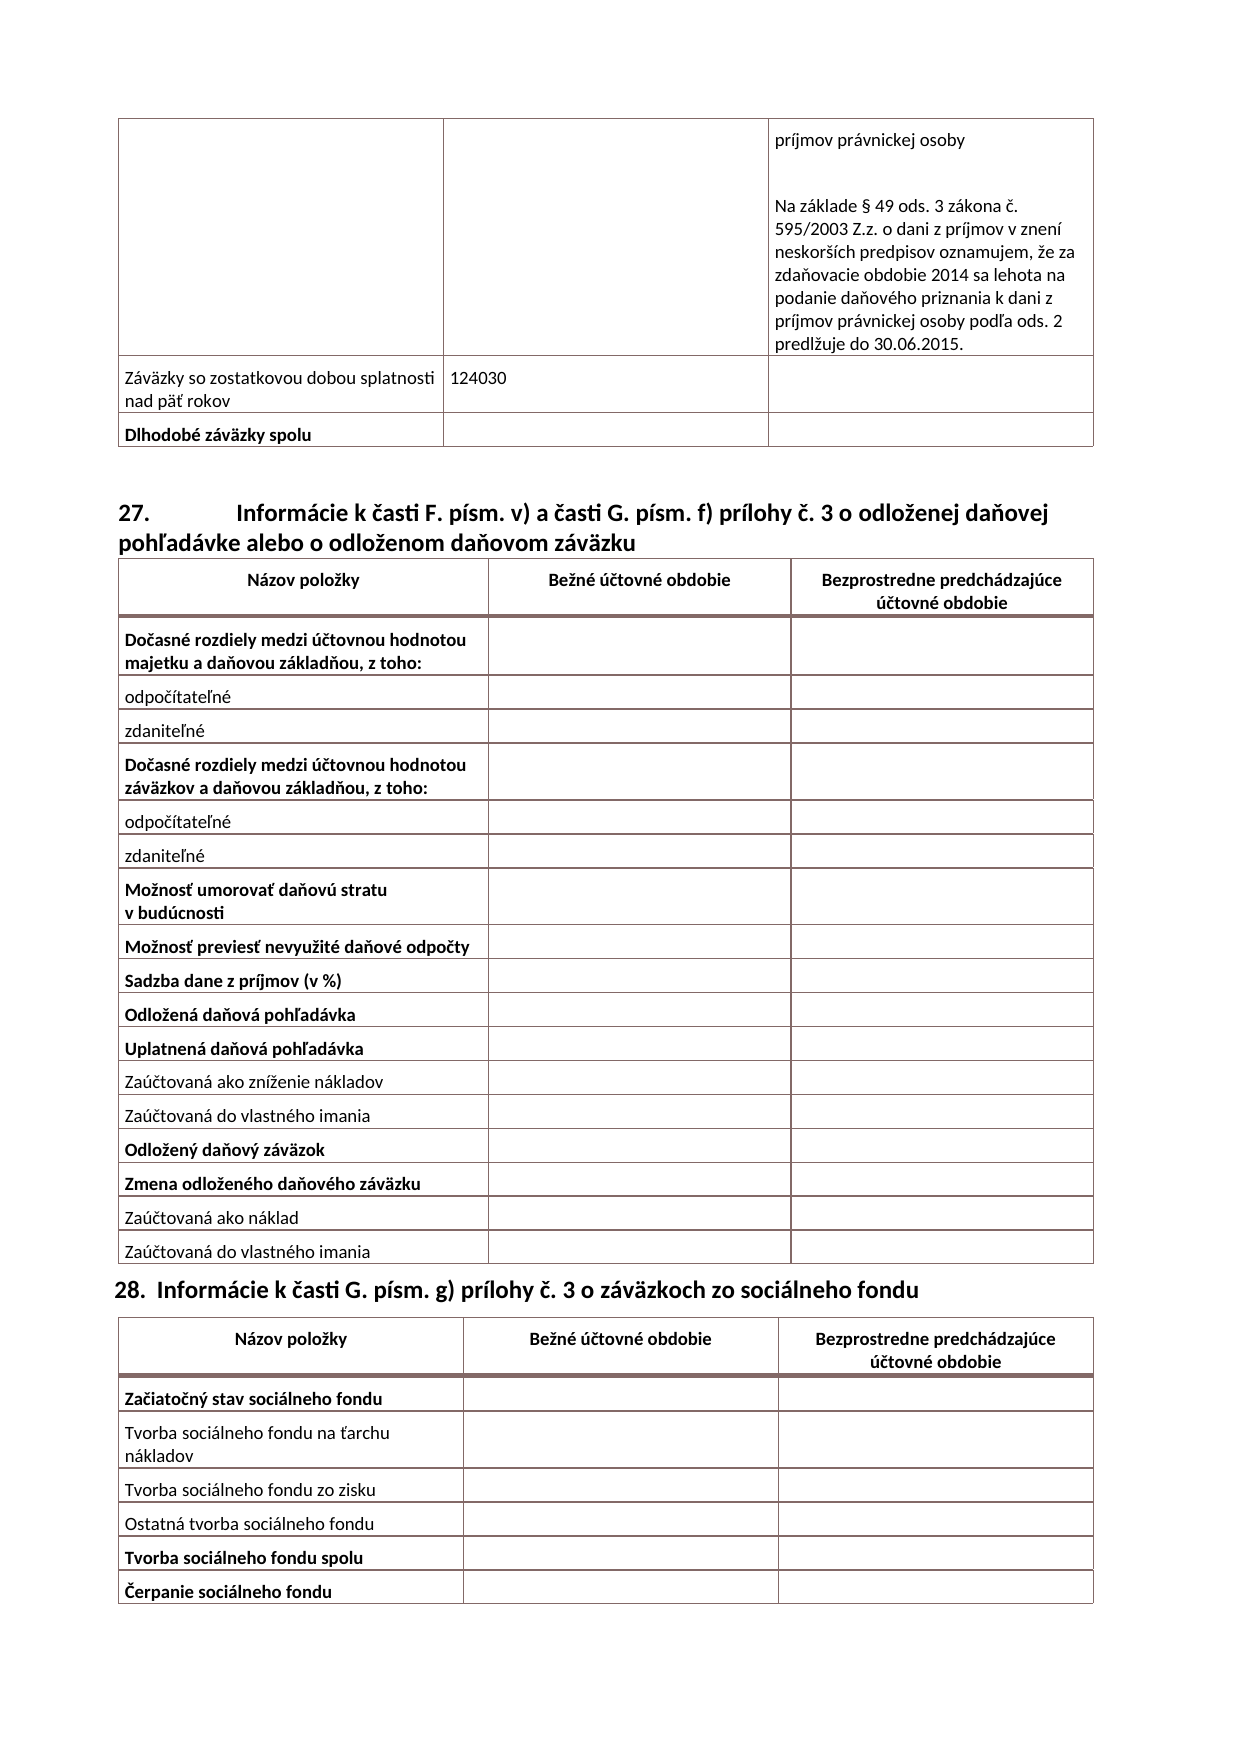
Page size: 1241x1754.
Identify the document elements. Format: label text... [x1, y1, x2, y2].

table_cell [779, 1571, 1093, 1603]
table_cell Sadzba dane z príjmov (v %) [119, 959, 488, 992]
table_cell [489, 925, 790, 958]
table_cell [792, 710, 1093, 742]
table_cell 124030 [444, 356, 768, 412]
table_cell [792, 869, 1093, 924]
table_cell [792, 1095, 1093, 1128]
table_cell [464, 1412, 778, 1467]
table_cell Zaúčtovaná ako zníženie nákladov [119, 1061, 488, 1094]
table_cell [792, 959, 1093, 992]
table_cell [489, 869, 790, 924]
table_cell [792, 835, 1093, 867]
table_cell Odložený daňový záväzok [119, 1129, 488, 1162]
table_cell [489, 744, 790, 799]
table_header Bežné účtovné obdobie [489, 559, 790, 614]
table_cell [779, 1469, 1093, 1501]
table_cell Zaúčtovaná ako náklad [119, 1197, 488, 1229]
table_cell [792, 1061, 1093, 1094]
table_cell [464, 1571, 778, 1603]
table_cell [489, 618, 790, 674]
table_cell [792, 1027, 1093, 1060]
table_cell Tvorba sociálneho fondu spolu [119, 1537, 463, 1569]
table_cell [779, 1412, 1093, 1467]
table_cell [489, 993, 790, 1026]
table_cell [769, 413, 1093, 446]
table_cell Zaúčtovaná do vlastného imania [119, 1231, 488, 1263]
table_cell [792, 744, 1093, 799]
table_cell [464, 1469, 778, 1501]
table_header Bezprostredne predchádzajúce účtovné obdobie [779, 1318, 1093, 1373]
table_cell [489, 801, 790, 833]
table_cell [489, 1197, 790, 1229]
table_cell [489, 1129, 790, 1162]
table_cell [444, 413, 768, 446]
table_cell [779, 1503, 1093, 1535]
table_cell [489, 1231, 790, 1263]
table_cell Ostatná tvorba sociálneho fondu [119, 1503, 463, 1535]
table_cell [119, 119, 443, 355]
table_cell [464, 1537, 778, 1569]
table_cell [779, 1537, 1093, 1569]
table_cell [792, 1163, 1093, 1195]
table_header Názov položky [119, 559, 488, 614]
table_cell Dočasné rozdiely medzi účtovnou hodnotou záväzkov a daňovou základňou, z toho: [119, 744, 488, 799]
table_cell Čerpanie sociálneho fondu [119, 1571, 463, 1603]
table_cell odpočítateľné [119, 676, 488, 708]
table_cell [489, 710, 790, 742]
table_cell [464, 1378, 778, 1410]
table_cell [489, 1095, 790, 1128]
table_cell [464, 1503, 778, 1535]
table_cell [792, 1129, 1093, 1162]
table_header Názov položky [119, 1318, 463, 1373]
table_cell [489, 835, 790, 867]
table_cell [489, 959, 790, 992]
table_cell Zaúčtovaná do vlastného imania [119, 1095, 488, 1128]
table_cell zdaniteľné [119, 835, 488, 867]
table_cell [792, 801, 1093, 833]
table_cell príjmov právnickej osoby Na základe § 49 ods. 3 zákona č. 595/2003 Z.z. o dani z príjmov v znení neskorších predpisov oznamujem, že za zdaňovacie obdobie 2014 sa lehota na podanie daňového priznania k dani z príjmov právnickej osoby podľa ods. 2 predlžuje do 30.06.2015. [769, 119, 1093, 355]
text 28. Informácie k časti G. písm. g) prílohy č. 3 o záväzkoch zo sociálneho fondu [114, 1274, 1122, 1304]
table_cell [489, 676, 790, 708]
table_cell Možnosť previesť nevyužité daňové odpočty [119, 925, 488, 958]
table_cell Záväzky so zostatkovou dobou splatnosti nad päť rokov [119, 356, 443, 412]
table_cell [489, 1163, 790, 1195]
table_header Bežné účtovné obdobie [464, 1318, 778, 1373]
table_cell [792, 1197, 1093, 1229]
text 27. Informácie k časti F. písm. v) a časti G. písm. f) prílohy č. 3 o odloženej daňovej pohľadávke alebo o odloženom daňovom záväzku [118, 497, 1122, 558]
table_cell [792, 1231, 1093, 1263]
table_cell [444, 119, 768, 355]
table_cell Odložená daňová pohľadávka [119, 993, 488, 1026]
table_cell Uplatnená daňová pohľadávka [119, 1027, 488, 1060]
table_header Bezprostredne predchádzajúce účtovné obdobie [792, 559, 1093, 614]
table_cell zdaniteľné [119, 710, 488, 742]
table_cell Tvorba sociálneho fondu zo zisku [119, 1469, 463, 1501]
table_cell [489, 1027, 790, 1060]
table_cell Dočasné rozdiely medzi účtovnou hodnotou majetku a daňovou základňou, z toho: [119, 618, 488, 674]
table_cell [792, 676, 1093, 708]
table_cell Tvorba sociálneho fondu na ťarchu nákladov [119, 1412, 463, 1467]
table_cell [779, 1378, 1093, 1410]
table_cell [792, 993, 1093, 1026]
table_cell odpočítateľné [119, 801, 488, 833]
table_cell [489, 1061, 790, 1094]
table_cell [792, 925, 1093, 958]
table_cell Dlhodobé záväzky spolu [119, 413, 443, 446]
table_cell [769, 356, 1093, 412]
table_cell Zmena odloženého daňového záväzku [119, 1163, 488, 1195]
table_cell Možnosť umorovať daňovú stratu v budúcnosti [119, 869, 488, 924]
table_cell Začiatočný stav sociálneho fondu [119, 1378, 463, 1410]
table_cell [792, 618, 1093, 674]
